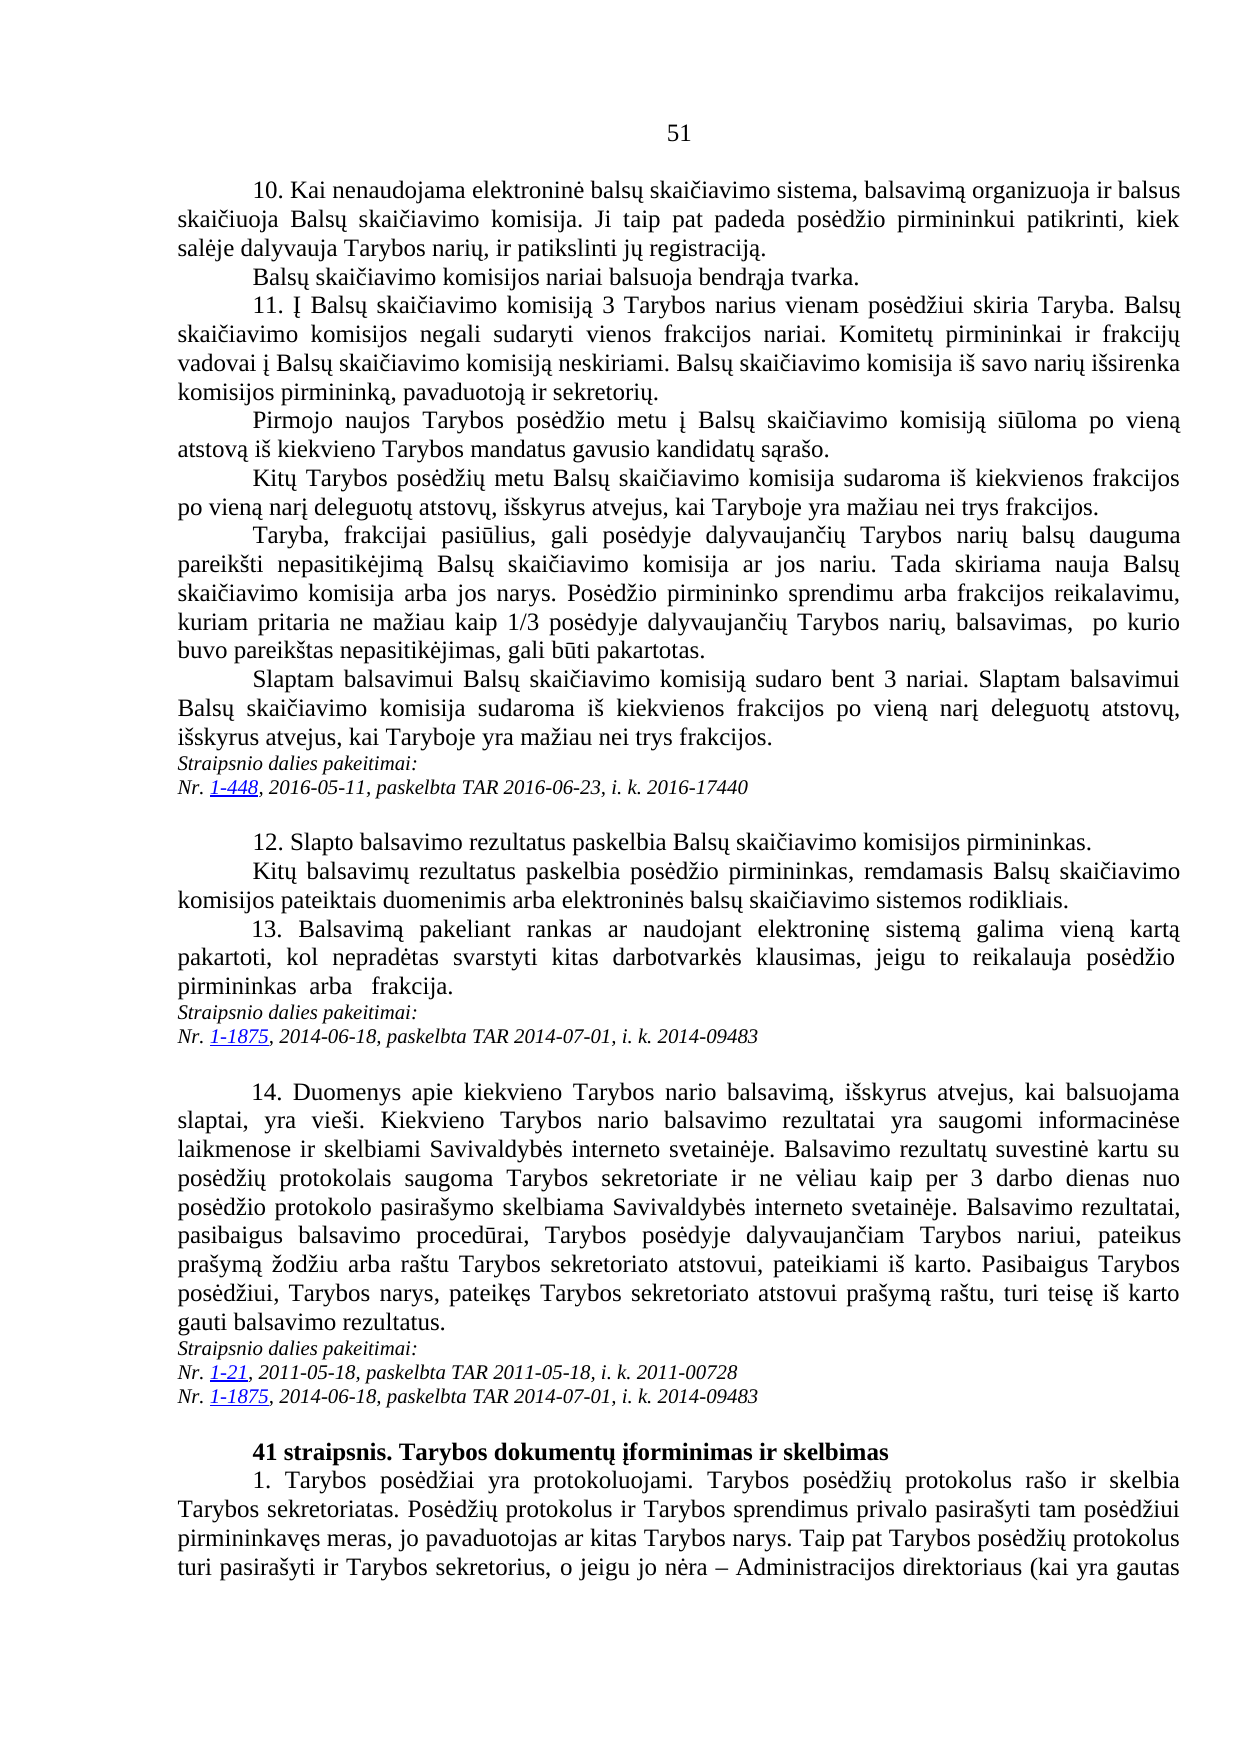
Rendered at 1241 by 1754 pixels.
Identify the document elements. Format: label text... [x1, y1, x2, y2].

text Kitų balsavimų rezultatus paskelbia posėdžio pirmininkas, remdamasis Balsų skaičiavimo komisijos pateiktais duomenimis arba elektroninės balsų skaičiavimo sistemos rodikliais. [177, 856, 1181, 914]
text 41 straipsnis. Tarybos dokumentų įforminimas ir skelbimas [177, 1437, 1181, 1465]
text 12. Slapto balsavimo rezultatus paskelbia Balsų skaičiavimo komisijos pirmininkas. [177, 827, 1181, 856]
text 10. Kai nenaudojama elektroninė balsų skaičiavimo sistema, balsavimą organizuoja ir balsus skaičiuoja Balsų skaičiavimo komisija. Ji taip pat padeda posėdžio pirmininkui patikrinti, kiek salėje dalyvauja Tarybos narių, ir patikslinti jų registraciją. [177, 176, 1181, 262]
text Nr. 1-1875, 2014-06-18, paskelbta TAR 2014-07-01, i. k. 2014-09483 [177, 1024, 1181, 1048]
text Pirmojo naujos Tarybos posėdžio metu į Balsų skaičiavimo komisiją siūloma po vieną atstovą iš kiekvieno Tarybos mandatus gavusio kandidatų sąrašo. [177, 406, 1181, 463]
text Balsų skaičiavimo komisijos nariai balsuoja bendrąja tvarka. [177, 262, 1181, 291]
text Nr. 1-448, 2016-05-11, paskelbta TAR 2016-06-23, i. k. 2016-17440 [177, 775, 1181, 799]
text 1. Tarybos posėdžiai yra protokoluojami. Tarybos posėdžių protokolus rašo ir skelbia Tarybos sekretoriatas. Posėdžių protokolus ir Tarybos sprendimus privalo pasirašyti tam posėdžiui pirmininkavęs meras, jo pavaduotojas ar kitas Tarybos narys. Taip pat Tarybos posėdžių protokolus turi pasirašyti ir Tarybos sekretorius, o jeigu jo nėra – Administracijos direktoriaus (kai yra gautas [177, 1465, 1181, 1580]
text Taryba, frakcijai pasiūlius, gali posėdyje dalyvaujančių Tarybos narių balsų dauguma pareikšti nepasitikėjimą Balsų skaičiavimo komisija ar jos nariu. Tada skiriama nauja Balsų skaičiavimo komisija arba jos narys. Posėdžio pirmininko sprendimu arba frakcijos reikalavimu, kuriam pritaria ne mažiau kaip 1/3 posėdyje dalyvaujančių Tarybos narių, balsavimas, po kurio buvo pareikštas nepasitikėjimas, gali būti pakartotas. [177, 521, 1181, 664]
text Kitų Tarybos posėdžių metu Balsų skaičiavimo komisija sudaroma iš kiekvienos frakcijos po vieną narį deleguotų atstovų, išskyrus atvejus, kai Taryboje yra mažiau nei trys frakcijos. [177, 463, 1181, 521]
text 11. Į Balsų skaičiavimo komisiją 3 Tarybos narius vienam posėdžiui skiria Taryba. Balsų skaičiavimo komisijos negali sudaryti vienos frakcijos nariai. Komitetų pirmininkai ir frakcijų vadovai į Balsų skaičiavimo komisiją neskiriami. Balsų skaičiavimo komisija iš savo narių išsirenka komisijos pirmininką, pavaduotoją ir sekretorių. [177, 291, 1181, 406]
text Straipsnio dalies pakeitimai: [177, 751, 1181, 775]
text Nr. 1-1875, 2014-06-18, paskelbta TAR 2014-07-01, i. k. 2014-09483 [177, 1384, 1181, 1408]
text Straipsnio dalies pakeitimai: [177, 1336, 1181, 1360]
text 13. Balsavimą pakeliant rankas ar naudojant elektroninę sistemą galima vieną kartą pakartoti, kol nepradėtas svarstyti kitas darbotvarkės klausimas, jeigu to reikalauja posėdžio pirmininkas arba frakcija. [177, 914, 1181, 1000]
text Nr. 1-21, 2011-05-18, paskelbta TAR 2011-05-18, i. k. 2011-00728 [177, 1360, 1181, 1384]
text Straipsnio dalies pakeitimai: [177, 1000, 1181, 1024]
text 14. Duomenys apie kiekvieno Tarybos nario balsavimą, išskyrus atvejus, kai balsuojama slaptai, yra vieši. Kiekvieno Tarybos nario balsavimo rezultatai yra saugomi informacinėse laikmenose ir skelbiami Savivaldybės interneto svetainėje. Balsavimo rezultatų suvestinė kartu su posėdžių protokolais saugoma Tarybos sekretoriate ir ne vėliau kaip per 3 darbo dienas nuo posėdžio protokolo pasirašymo skelbiama Savivaldybės interneto svetainėje. Balsavimo rezultatai, pasibaigus balsavimo procedūrai, Tarybos posėdyje dalyvaujančiam Tarybos nariui, pateikus prašymą žodžiu arba raštu Tarybos sekretoriato atstovui, pateikiami iš karto. Pasibaigus Tarybos posėdžiui, Tarybos narys, pateikęs Tarybos sekretoriato atstovui prašymą raštu, turi teisę iš karto gauti balsavimo rezultatus. [177, 1077, 1181, 1336]
text Slaptam balsavimui Balsų skaičiavimo komisiją sudaro bent 3 nariai. Slaptam balsavimui Balsų skaičiavimo komisija sudaroma iš kiekvienos frakcijos po vieną narį deleguotų atstovų, išskyrus atvejus, kai Taryboje yra mažiau nei trys frakcijos. [177, 664, 1181, 751]
